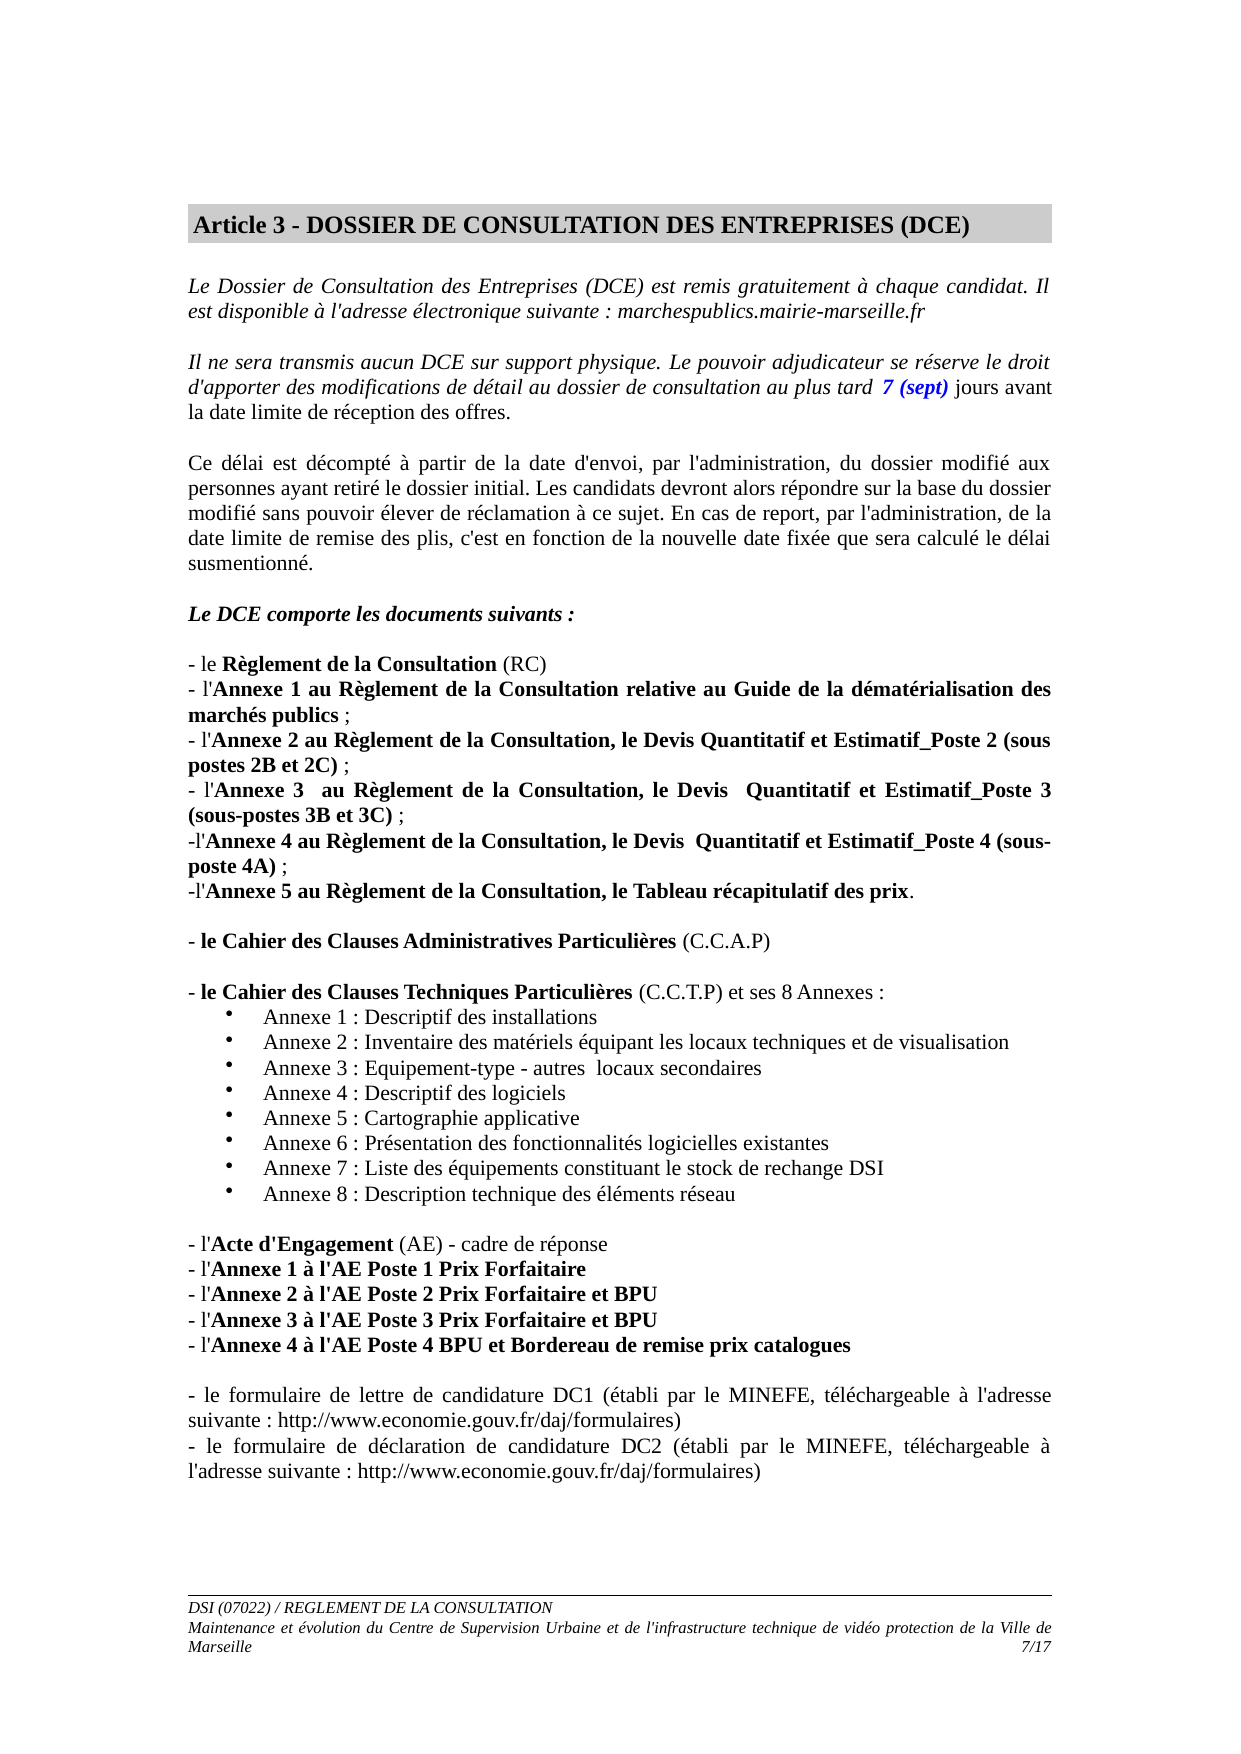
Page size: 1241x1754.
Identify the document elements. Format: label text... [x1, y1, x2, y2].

text Le Dossier de Consultation des Entreprises (DCE) est remis gratuitement à chaque candidat. Il est disponible à l'adresse électronique suivante : marchespublics.mairie-marseille.fr [188, 273, 1052, 323]
text - le Cahier des Clauses Techniques Particulières (C.C.T.P) et ses 8 Annexes : [188, 979, 1052, 1004]
text - l'Acte d'Engagement (AE) - cadre de réponse [188, 1231, 1052, 1256]
text -l'Annexe 4 au Règlement de la Consultation, le Devis Quantitatif et Estimatif_Poste 4 (sous-poste 4A) ; [188, 828, 1052, 878]
text - le formulaire de déclaration de candidature DC2 (établi par le MINEFE, téléchargeable à l'adresse suivante : http://www.economie.gouv.fr/daj/formulaires) [188, 1433, 1052, 1483]
text - l'Annexe 3 à l'AE Poste 3 Prix Forfaitaire et BPU [188, 1307, 1052, 1332]
list Annexe 3 : Equipement-type - autres locaux secondaires [225, 1054, 1052, 1080]
text - le Cahier des Clauses Administratives Particulières (C.C.A.P) [188, 928, 1052, 954]
text - l'Annexe 2 à l'AE Poste 2 Prix Forfaitaire et BPU [188, 1281, 1052, 1307]
subtitle DOSSIER DE CONSULTATION DES ENTREPRISES (DCE) [190, 207, 1050, 241]
text - l'Annexe 2 au Règlement de la Consultation, le Devis Quantitatif et Estimatif_Poste 2 (sous postes 2B et 2C) ; [188, 727, 1052, 777]
list Annexe 8 : Description technique des éléments réseau [225, 1181, 1052, 1206]
list Annexe 1 : Descriptif des installations [225, 1004, 1052, 1029]
list Annexe 4 : Descriptif des logiciels [225, 1080, 1052, 1105]
text -l'Annexe 5 au Règlement de la Consultation, le Tableau récapitulatif des prix. [188, 878, 1052, 903]
text - l'Annexe 4 à l'AE Poste 4 BPU et Bordereau de remise prix catalogues [188, 1332, 1052, 1357]
list Annexe 5 : Cartographie applicative [225, 1105, 1052, 1130]
text - l'Annexe 3 au Règlement de la Consultation, le Devis Quantitatif et Estimatif_Poste 3 (sous-postes 3B et 3C) ; [188, 777, 1052, 828]
list Annexe 6 : Présentation des fonctionnalités logicielles existantes [225, 1130, 1052, 1155]
text Le DCE comporte les documents suivants : [188, 601, 1052, 626]
text - le Règlement de la Consultation (RC) [188, 651, 1052, 676]
text - l'Annexe 1 au Règlement de la Consultation relative au Guide de la dématérialisation des marchés publics ; [188, 676, 1052, 727]
text - le formulaire de lettre de candidature DC1 (établi par le MINEFE, téléchargeable à l'adresse suivante : http://www.economie.gouv.fr/daj/formulaires) [188, 1382, 1052, 1433]
text Il ne sera transmis aucun DCE sur support physique. Le pouvoir adjudicateur se réserve le droit d'apporter des modifications de détail au dossier de consultation au plus tard 7 (sept) jours avant la date limite de réception des offres. [188, 349, 1052, 424]
list Annexe 7 : Liste des équipements constituant le stock de rechange DSI [225, 1155, 1052, 1181]
text - l'Annexe 1 à l'AE Poste 1 Prix Forfaitaire [188, 1256, 1052, 1281]
text Ce délai est décompté à partir de la date d'envoi, par l'administration, du dossier modifié aux personnes ayant retiré le dossier initial. Les candidats devront alors répondre sur la base du dossier modifié sans pouvoir élever de réclamation à ce sujet. En cas de report, par l'administration, de la date limite de remise des plis, c'est en fonction de la nouvelle date fixée que sera calculé le délai susmentionné. [188, 449, 1052, 576]
list Annexe 2 : Inventaire des matériels équipant les locaux techniques et de visualisation [225, 1029, 1052, 1054]
